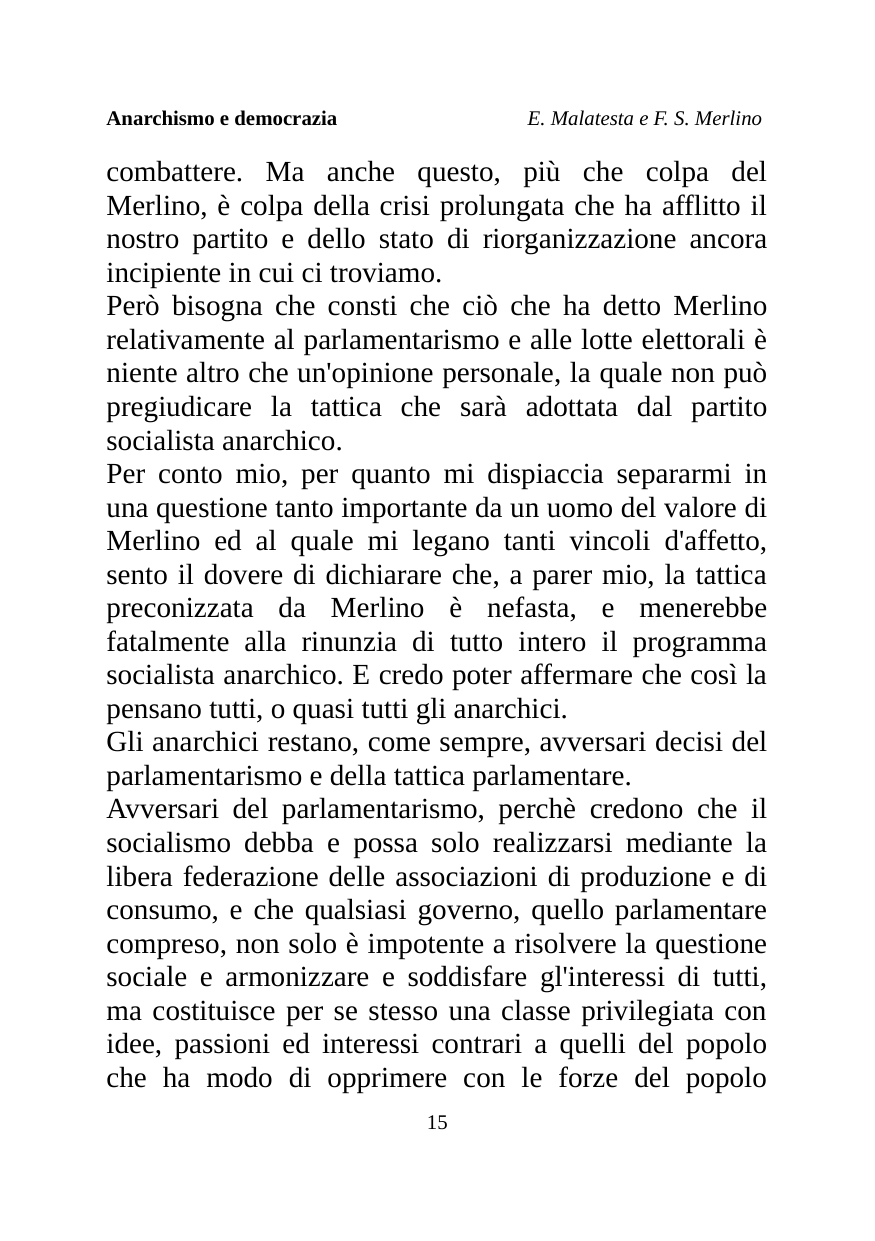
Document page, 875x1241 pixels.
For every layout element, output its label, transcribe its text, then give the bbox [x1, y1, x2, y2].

text Per conto mio, per quanto mi dispiaccia separarmi in una questione tanto importante da un uomo del valore di Merlino ed al quale mi legano tanti vincoli d'affetto, sento il dovere di dichiarare che, a parer mio, la tattica preconizzata da Merlino è nefasta, e menerebbe fatalmente alla rinunzia di tutto intero il programma socialista anarchico. E credo poter affermare che così la pensano tutti, o quasi tutti gli anarchici. [106, 456, 768, 724]
text Gli anarchici restano, come sempre, avversari decisi del parlamentarismo e della tattica parlamentare. [106, 724, 768, 792]
text combattere. Ma anche questo, più che colpa del Merlino, è colpa della crisi prolungata che ha afflitto il nostro partito e dello stato di riorganizzazione ancora incipiente in cui ci troviamo. [106, 154, 768, 288]
text Però bisogna che consti che ciò che ha detto Merlino relativamente al parlamentarismo e alle lotte elettorali è niente altro che un'opinione personale, la quale non può pregiudicare la tattica che sarà adottata dal partito socialista anarchico. [106, 288, 768, 456]
text Avversari del parlamentarismo, perchè credono che il socialismo debba e possa solo realizzarsi mediante la libera federazione delle associazioni di produzione e di consumo, e che qualsiasi governo, quello parlamentare compreso, non solo è impotente a risolvere la questione sociale e armonizzare e soddisfare gl'interessi di tutti, ma costituisce per se stesso una classe privilegiata con idee, passioni ed interessi contrari a quelli del popolo che ha modo di opprimere con le forze del popolo [106, 792, 768, 1093]
